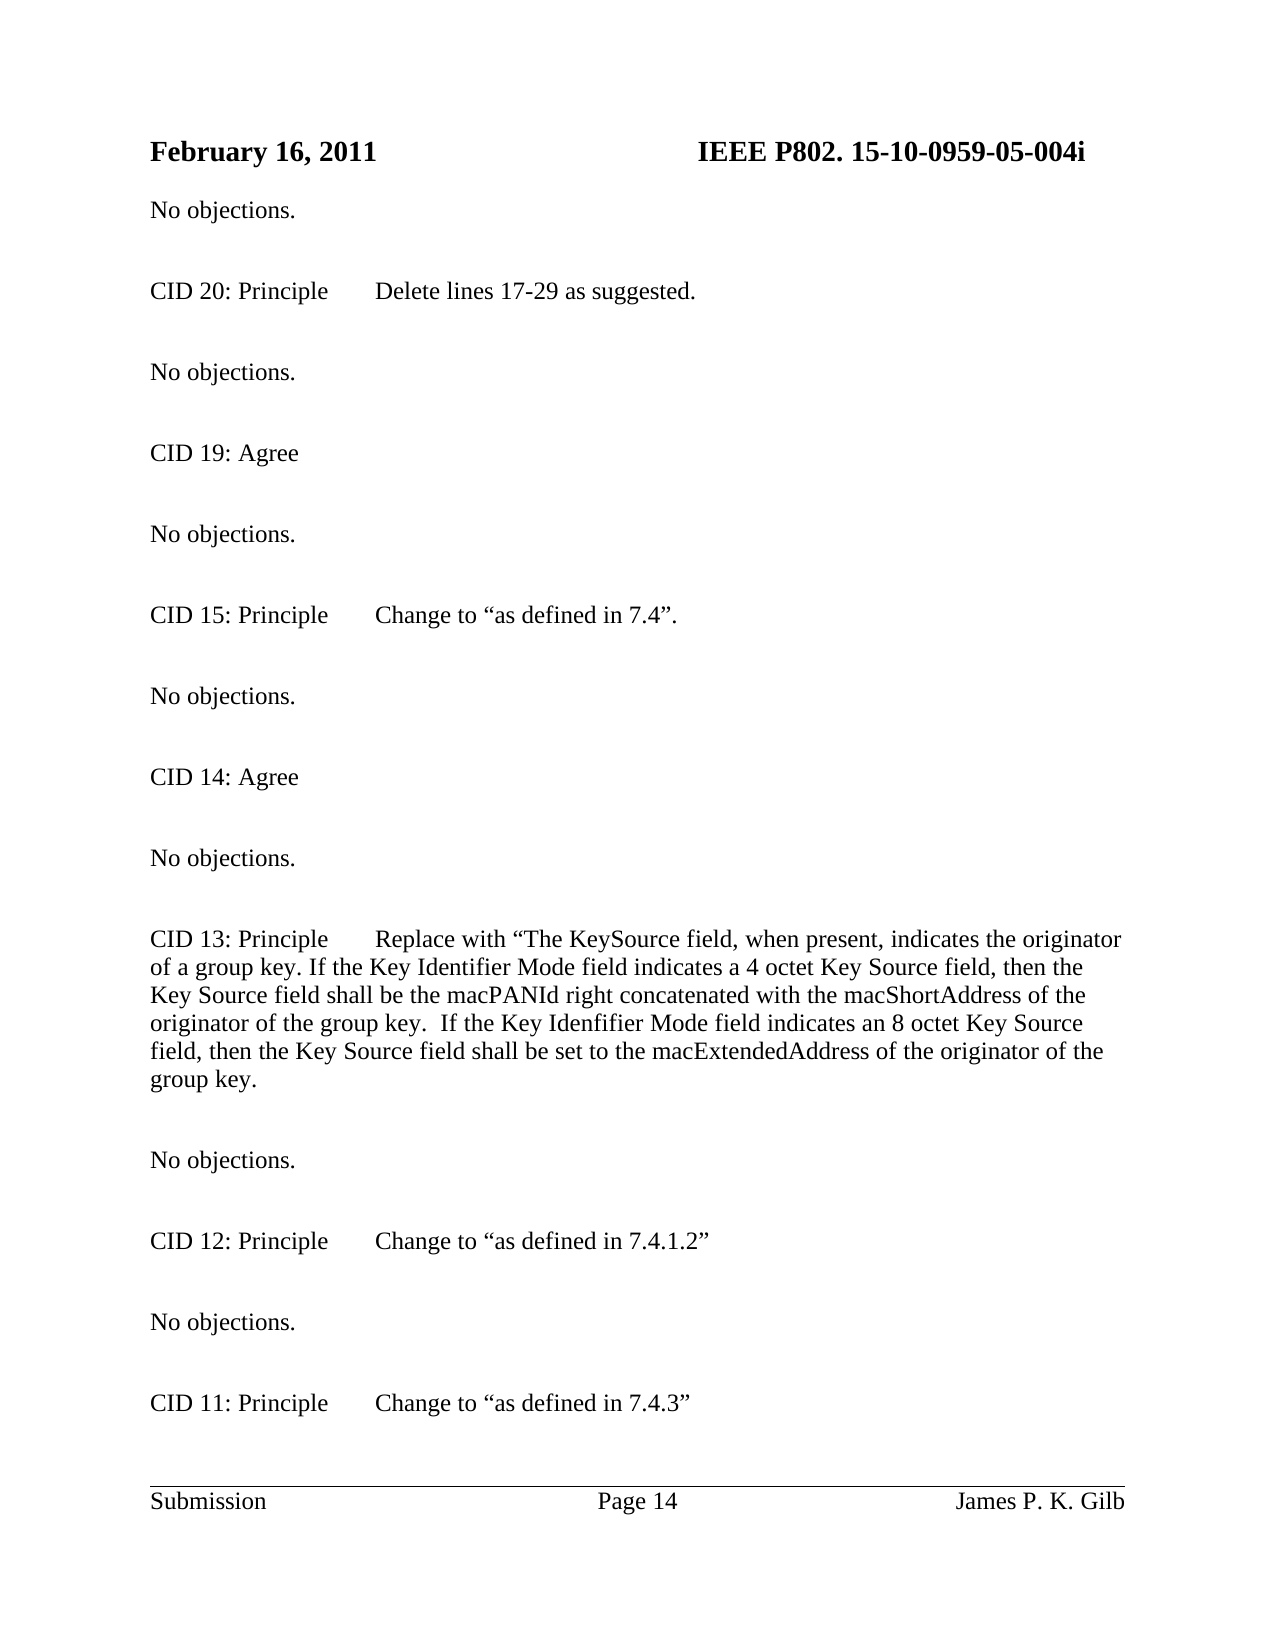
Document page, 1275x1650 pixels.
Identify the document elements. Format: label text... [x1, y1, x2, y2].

text No objections. [150, 1308, 1125, 1336]
text No objections. [150, 358, 1125, 386]
text No objections. [150, 1146, 1125, 1174]
text CID 12: Principle Change to “as defined in 7.4.1.2” [150, 1227, 1125, 1255]
text No objections. [150, 844, 1125, 872]
text CID 14: Agree [150, 763, 1125, 791]
text No objections. [150, 520, 1125, 548]
text CID 11: Principle Change to “as defined in 7.4.3” [150, 1389, 1125, 1417]
text CID 15: Principle Change to “as defined in 7.4”. [150, 601, 1125, 629]
text No objections. [150, 682, 1125, 710]
text CID 20: Principle Delete lines 17-29 as suggested. [150, 277, 1125, 304]
text No objections. [150, 196, 1125, 223]
text CID 19: Agree [150, 439, 1125, 467]
text CID 13: Principle Replace with “The KeySource field, when present, indicates the originator of a group key. If the Key Identifier Mode field indicates a 4 octet Key Source field, then the Key Source field shall be the macPANId right concatenated with the macShortAddress of the originator of the group key. If the Key Idenfifier Mode field indicates an 8 octet Key Source field, then the Key Source field shall be set to the macExtendedAddress of the originator of the group key. [150, 925, 1125, 1093]
